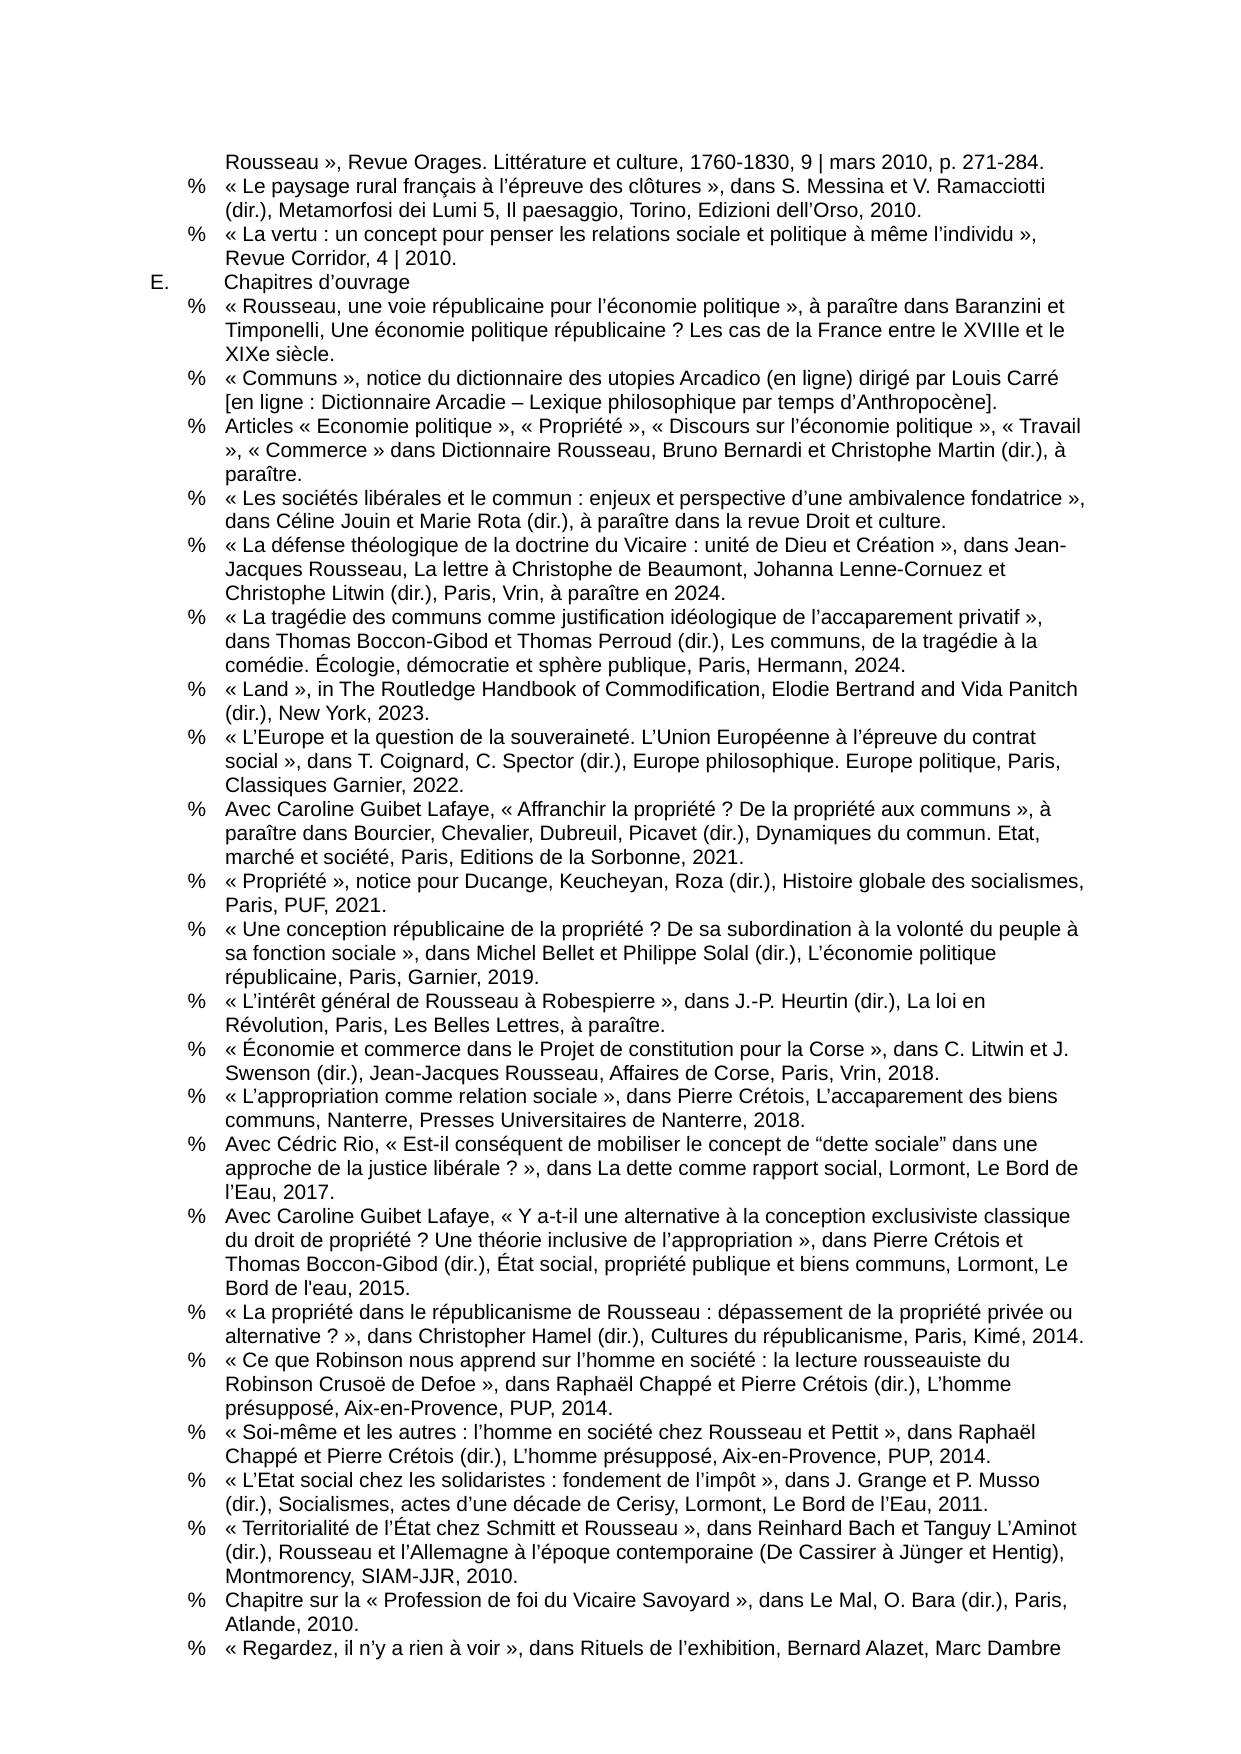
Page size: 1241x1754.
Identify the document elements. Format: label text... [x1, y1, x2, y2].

list Rousseau », Revue Orages. Littérature et culture, 1760-1830, 9 | mars 2010, p. 271-284. [187, 150, 1090, 174]
list Avec Caroline Guibet Lafaye, « Affranchir la propriété ? De la propriété aux communs », à paraître dans Bourcier, Chevalier, Dubreuil, Picavet (dir.), Dynamiques du commun. Etat, marché et société, Paris, Editions de la Sorbonne, 2021. [187, 797, 1090, 869]
list Avec Cédric Rio, « Est-il conséquent de mobiliser le concept de “dette sociale” dans une approche de la justice libérale ? », dans La dette comme rapport social, Lormont, Le Bord de l’Eau, 2017. [187, 1132, 1090, 1204]
list « L’Etat social chez les solidaristes : fondement de l’impôt », dans J. Grange et P. Musso (dir.), Socialismes, actes d’une décade de Cerisy, Lormont, Le Bord de l’Eau, 2011. [187, 1468, 1090, 1516]
list « Une conception républicaine de la propriété ? De sa subordination à la volonté du peuple à sa fonction sociale », dans Michel Bellet et Philippe Solal (dir.), L’économie politique républicaine, Paris, Garnier, 2019. [187, 917, 1090, 988]
list « Rousseau, une voie républicaine pour l’économie politique », à paraître dans Baranzini et Timponelli, Une économie politique républicaine ? Les cas de la France entre le XVIIIe et le XIXe siècle. [187, 294, 1090, 366]
list « Les sociétés libérales et le commun : enjeux et perspective d’une ambivalence fondatrice », dans Céline Jouin et Marie Rota (dir.), à paraître dans la revue Droit et culture. [187, 485, 1090, 533]
list Articles « Economie politique », « Propriété », « Discours sur l’économie politique », « Travail », « Commerce » dans Dictionnaire Rousseau, Bruno Bernardi et Christophe Martin (dir.), à paraître. [187, 413, 1090, 485]
list « L’appropriation comme relation sociale », dans Pierre Crétois, L’accaparement des biens communs, Nanterre, Presses Universitaires de Nanterre, 2018. [187, 1084, 1090, 1132]
list « L’Europe et la question de la souveraineté. L’Union Européenne à l’épreuve du contrat social », dans T. Coignard, C. Spector (dir.), Europe philosophique. Europe politique, Paris, Classiques Garnier, 2022. [187, 725, 1090, 797]
list « La vertu : un concept pour penser les relations sociale et politique à même l’individu », Revue Corridor, 4 | 2010. [187, 222, 1090, 270]
list « La propriété dans le républicanisme de Rousseau : dépassement de la propriété privée ou alternative ? », dans Christopher Hamel (dir.), Cultures du républicanisme, Paris, Kimé, 2014. [187, 1300, 1090, 1348]
list « Le paysage rural français à l’épreuve des clôtures », dans S. Messina et V. Ramacciotti (dir.), Metamorfosi dei Lumi 5, Il paesaggio, Torino, Edizioni dell’Orso, 2010. [187, 174, 1090, 222]
list « Soi-même et les autres : l’homme en société chez Rousseau et Pettit », dans Raphaël Chappé et Pierre Crétois (dir.), L’homme présupposé, Aix-en-Provence, PUP, 2014. [187, 1420, 1090, 1468]
list « Regardez, il n’y a rien à voir », dans Rituels de l’exhibition, Bernard Alazet, Marc Dambre [187, 1635, 1090, 1659]
list « Communs », notice du dictionnaire des utopies Arcadico (en ligne) dirigé par Louis Carré [en ligne : Dictionnaire Arcadie – Lexique philosophique par temps d’Anthropocène]. [187, 366, 1090, 413]
list « L’intérêt général de Rousseau à Robespierre », dans J.-P. Heurtin (dir.), La loi en Révolution, Paris, Les Belles Lettres, à paraître. [187, 988, 1090, 1036]
list « La tragédie des communs comme justification idéologique de l’accaparement privatif », dans Thomas Boccon-Gibod et Thomas Perroud (dir.), Les communs, de la tragédie à la comédie. Écologie, démocratie et sphère publique, Paris, Hermann, 2024. [187, 605, 1090, 677]
text E. Chapitres d’ouvrage [150, 270, 1090, 294]
list « Ce que Robinson nous apprend sur l’homme en société : la lecture rousseauiste du Robinson Crusoë de Defoe », dans Raphaël Chappé et Pierre Crétois (dir.), L’homme présupposé, Aix-en-Provence, PUP, 2014. [187, 1348, 1090, 1420]
list « Territorialité de l’État chez Schmitt et Rousseau », dans Reinhard Bach et Tanguy L’Aminot (dir.), Rousseau et l’Allemagne à l’époque contemporaine (De Cassirer à Jünger et Hentig), Montmorency, SIAM-JJR, 2010. [187, 1516, 1090, 1587]
list Avec Caroline Guibet Lafaye, « Y a-t-il une alternative à la conception exclusiviste classique du droit de propriété ? Une théorie inclusive de l’appropriation », dans Pierre Crétois et Thomas Boccon-Gibod (dir.), État social, propriété publique et biens communs, Lormont, Le Bord de l'eau, 2015. [187, 1204, 1090, 1300]
list « Économie et commerce dans le Projet de constitution pour la Corse », dans C. Litwin et J. Swenson (dir.), Jean-Jacques Rousseau, Affaires de Corse, Paris, Vrin, 2018. [187, 1036, 1090, 1084]
list « La défense théologique de la doctrine du Vicaire : unité de Dieu et Création », dans Jean-Jacques Rousseau, La lettre à Christophe de Beaumont, Johanna Lenne-Cornuez et Christophe Litwin (dir.), Paris, Vrin, à paraître en 2024. [187, 533, 1090, 605]
list « Land », in The Routledge Handbook of Commodification, Elodie Bertrand and Vida Panitch (dir.), New York, 2023. [187, 677, 1090, 725]
list Chapitre sur la « Profession de foi du Vicaire Savoyard », dans Le Mal, O. Bara (dir.), Paris, Atlande, 2010. [187, 1587, 1090, 1635]
list « Propriété », notice pour Ducange, Keucheyan, Roza (dir.), Histoire globale des socialismes, Paris, PUF, 2021. [187, 869, 1090, 917]
